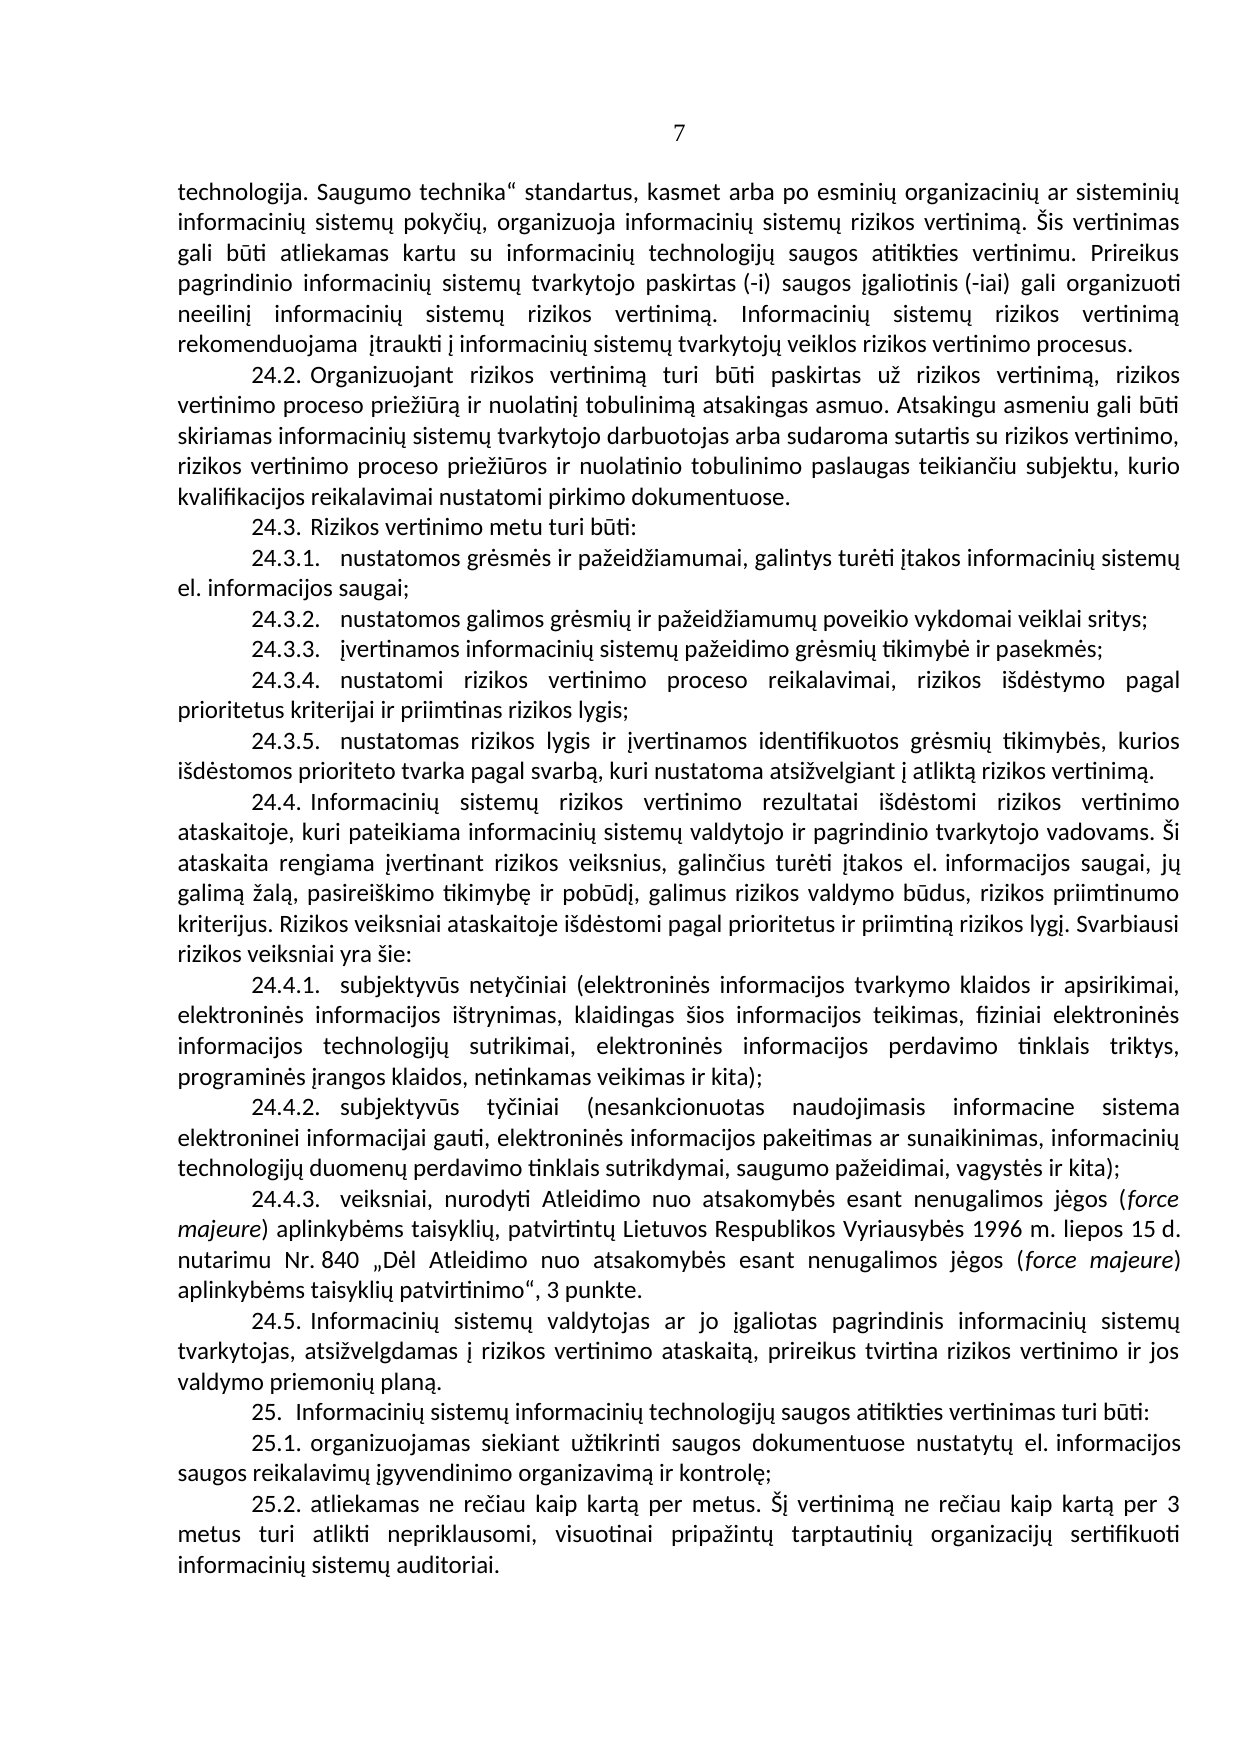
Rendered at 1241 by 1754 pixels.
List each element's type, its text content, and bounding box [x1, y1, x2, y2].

text 24.2. Organizuojant rizikos vertinimą turi būti paskirtas už rizikos vertinimą, rizikos vertinimo proceso priežiūrą ir nuolatinį tobulinimą atsakingas asmuo. Atsakingu asmeniu gali būti skiriamas informacinių sistemų tvarkytojo darbuotojas arba sudaroma sutartis su rizikos vertinimo, rizikos vertinimo proceso priežiūros ir nuolatinio tobulinimo paslaugas teikiančiu subjektu, kurio kvalifikacijos reikalavimai nustatomi pirkimo dokumentuose. [177, 359, 1181, 511]
text 24.3.1. nustatomos grėsmės ir pažeidžiamumai, galintys turėti įtakos informacinių sistemų el. informacijos saugai; [177, 542, 1181, 603]
text 24.3.2. nustatomos galimos grėsmių ir pažeidžiamumų poveikio vykdomai veiklai sritys; [177, 603, 1181, 633]
text 24.5. Informacinių sistemų valdytojas ar jo įgaliotas pagrindinis informacinių sistemų tvarkytojas, atsižvelgdamas į rizikos vertinimo ataskaitą, prireikus tvirtina rizikos vertinimo ir jos valdymo priemonių planą. [177, 1305, 1181, 1396]
text 24.3. Rizikos vertinimo metu turi būti: [177, 511, 1181, 542]
text 25. Informacinių sistemų informacinių technologijų saugos atitikties vertinimas turi būti: [177, 1396, 1181, 1427]
text 24.4. Informacinių sistemų rizikos vertinimo rezultatai išdėstomi rizikos vertinimo ataskaitoje, kuri pateikiama informacinių sistemų valdytojo ir pagrindinio tvarkytojo vadovams. Ši ataskaita rengiama įvertinant rizikos veiksnius, galinčius turėti įtakos el. informacijos saugai, jų galimą žalą, pasireiškimo tikimybę ir pobūdį, galimus rizikos valdymo būdus, rizikos priimtinumo kriterijus. Rizikos veiksniai ataskaitoje išdėstomi pagal prioritetus ir priimtiną rizikos lygį. Svarbiausi rizikos veiksniai yra šie: [177, 786, 1181, 969]
text 24.4.1. subjektyvūs netyčiniai (elektroninės informacijos tvarkymo klaidos ir apsirikimai, elektroninės informacijos ištrynimas, klaidingas šios informacijos teikimas, fiziniai elektroninės informacijos technologijų sutrikimai, elektroninės informacijos perdavimo tinklais triktys, programinės įrangos klaidos, netinkamas veikimas ir kita); [177, 969, 1181, 1091]
text 25.1. organizuojamas siekiant užtikrinti saugos dokumentuose nustatytų el. informacijos saugos reikalavimų įgyvendinimo organizavimą ir kontrolę; [177, 1427, 1181, 1488]
text 24.3.5. nustatomas rizikos lygis ir įvertinamos identifikuotos grėsmių tikimybės, kurios išdėstomos prioriteto tvarka pagal svarbą, kuri nustatoma atsižvelgiant į atliktą rizikos vertinimą. [177, 725, 1181, 786]
text 24.4.2. subjektyvūs tyčiniai (nesankcionuotas naudojimasis informacine sistema elektroninei informacijai gauti, elektroninės informacijos pakeitimas ar sunaikinimas, informacinių technologijų duomenų perdavimo tinklais sutrikdymai, saugumo pažeidimai, vagystės ir kita); [177, 1091, 1181, 1183]
text technologija. Saugumo technika“ standartus, kasmet arba po esminių organizacinių ar sisteminių informacinių sistemų pokyčių, organizuoja informacinių sistemų rizikos vertinimą. Šis vertinimas gali būti atliekamas kartu su informacinių technologijų saugos atitikties vertinimu. Prireikus pagrindinio informacinių sistemų tvarkytojo paskirtas (-i) saugos įgaliotinis (-iai) gali organizuoti neeilinį informacinių sistemų rizikos vertinimą. Informacinių sistemų rizikos vertinimą rekomenduojama įtraukti į informacinių sistemų tvarkytojų veiklos rizikos vertinimo procesus. [177, 176, 1181, 359]
text 24.4.3. veiksniai, nurodyti Atleidimo nuo atsakomybės esant nenugalimos jėgos (force majeure) aplinkybėms taisyklių, patvirtintų Lietuvos Respublikos Vyriausybės 1996 m. liepos 15 d. nutarimu Nr. 840 „Dėl Atleidimo nuo atsakomybės esant nenugalimos jėgos (force majeure) aplinkybėms taisyklių patvirtinimo“, 3 punkte. [177, 1183, 1181, 1305]
text 24.3.4. nustatomi rizikos vertinimo proceso reikalavimai, rizikos išdėstymo pagal prioritetus kriterijai ir priimtinas rizikos lygis; [177, 664, 1181, 725]
text 25.2. atliekamas ne rečiau kaip kartą per metus. Šį vertinimą ne rečiau kaip kartą per 3 metus turi atlikti nepriklausomi, visuotinai pripažintų tarptautinių organizacijų sertifikuoti informacinių sistemų auditoriai. [177, 1488, 1181, 1579]
text 24.3.3. įvertinamos informacinių sistemų pažeidimo grėsmių tikimybė ir pasekmės; [177, 633, 1181, 664]
